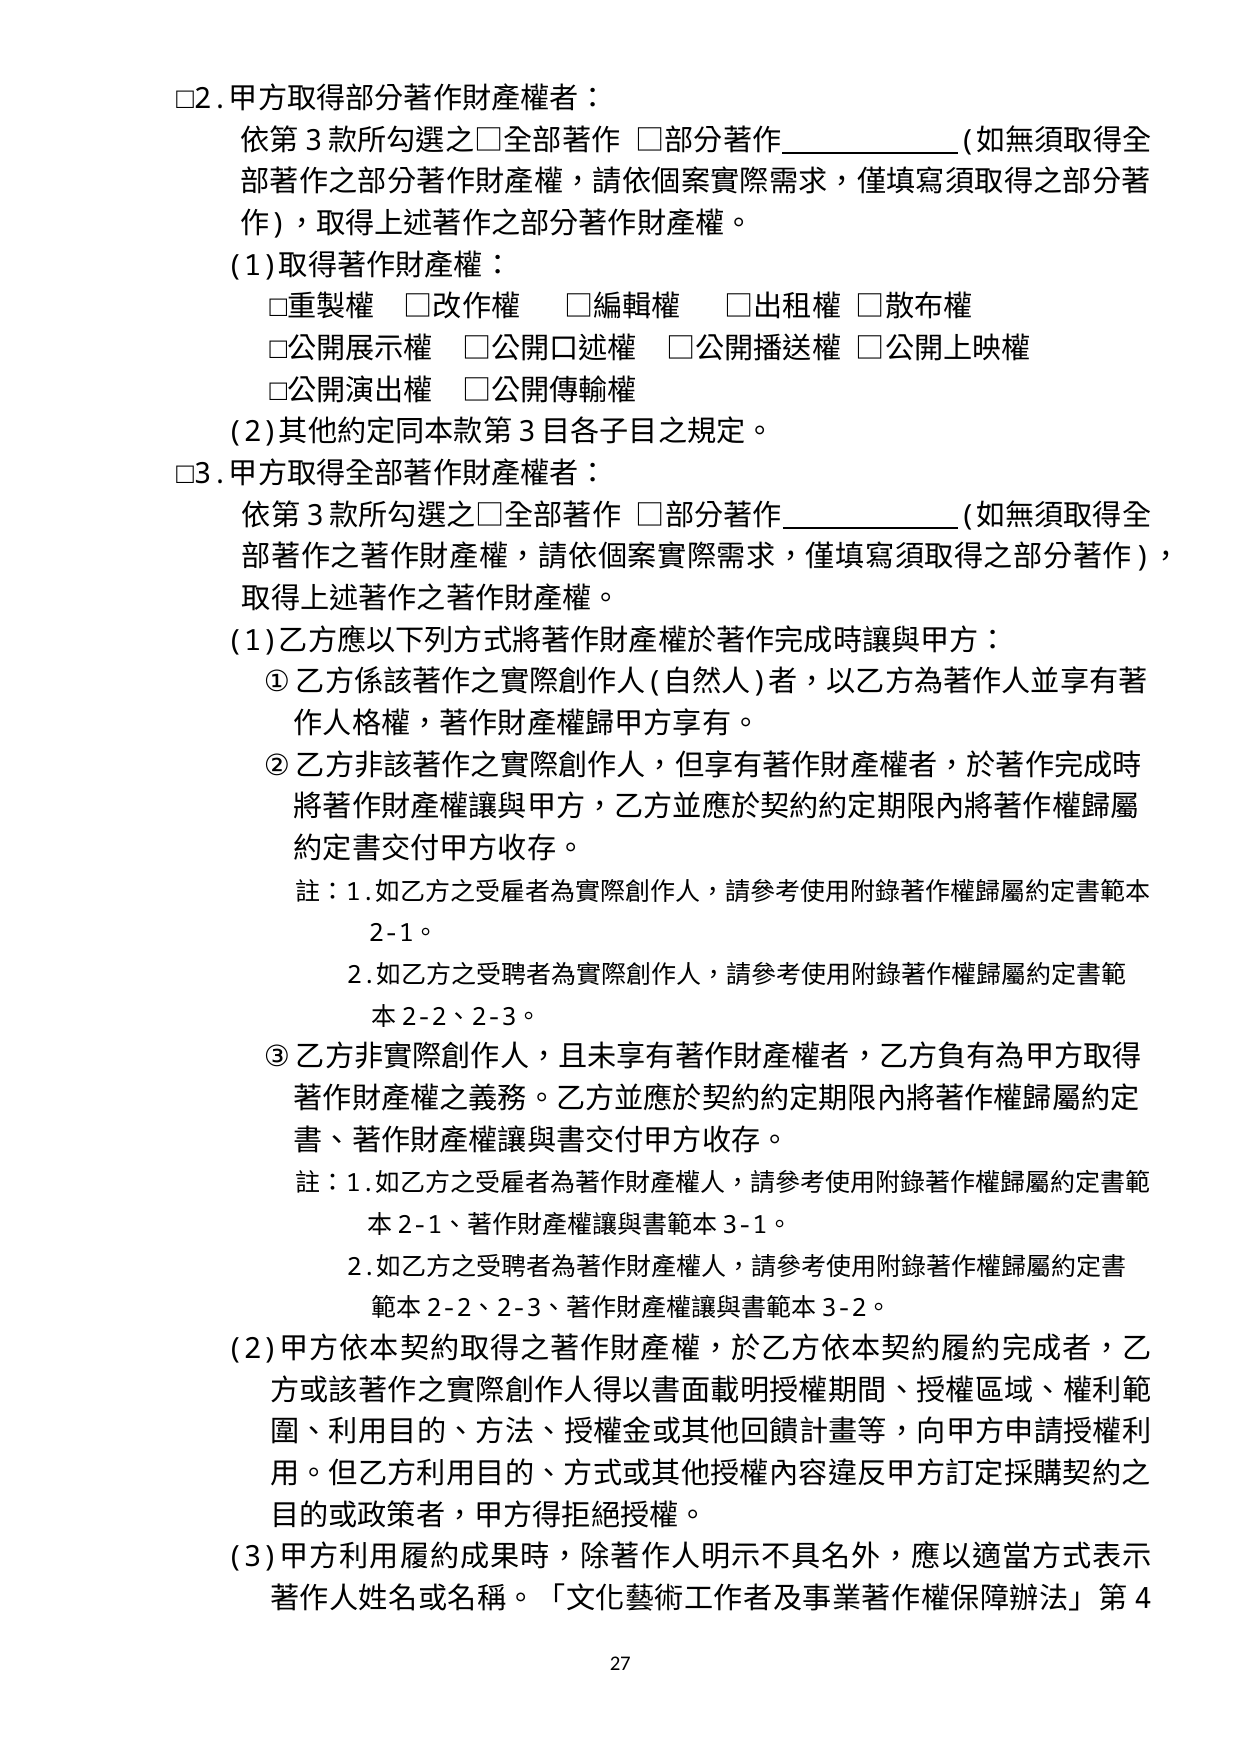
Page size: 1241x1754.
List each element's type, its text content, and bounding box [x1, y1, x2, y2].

text ③乙方非實際創作人，且未享有著作財產權者，乙方負有為甲方取得著作財產權之義務。乙方並應於契約約定期限內將著作權歸屬約定書、著作財產權讓與書交付甲方收存。 [264, 1033, 1152, 1158]
text 2.如乙方之受聘者為實際創作人，請參考使用附錄著作權歸屬約定書範本2-2、2-3。 [347, 950, 1152, 1033]
text ②乙方非該著作之實際創作人，但享有著作財產權者，於著作完成時將著作財產權讓與甲方，乙方並應於契約約定期限內將著作權歸屬約定書交付甲方收存。 [264, 742, 1152, 867]
text 註：1.如乙方之受雇者為實際創作人，請參考使用附錄著作權歸屬約定書範本2-1。 [296, 867, 1152, 950]
text (3)甲方利用履約成果時，除著作人明示不具名外，應以適當方式表示著作人姓名或名稱。「文化藝術工作者及事業著作權保障辦法」第4條關於著作人格權規定，依著作利用之目的及方法，於表示顯有困難，或不違反社會使用慣例者，得省略著作人之姓名或名稱。 [226, 1533, 1152, 1617]
text (2)甲方依本契約取得之著作財產權，於乙方依本契約履約完成者，乙方或該著作之實際創作人得以書面載明授權期間、授權區域、權利範圍、利用目的、方法、授權金或其他回饋計畫等，向甲方申請授權利用。但乙方利用目的、方式或其他授權內容違反甲方訂定採購契約之目的或政策者，甲方得拒絕授權。 [226, 1325, 1152, 1533]
text (1)乙方應以下列方式將著作財產權於著作完成時讓與甲方： [226, 617, 1152, 658]
text 依第3款所勾選之□全部著作 □部分著作 (如無須取得全部著作之部分著作財產權，請依個案實際需求，僅填寫須取得之部分著作)，取得上述著作之部分著作財產權。 [240, 117, 1152, 242]
text □公開演出權 □公開傳輸權 [269, 367, 1152, 408]
text 註：1.如乙方之受雇者為著作財產權人，請參考使用附錄著作權歸屬約定書範本2-1、著作財產權讓與書範本3-1。 [296, 1158, 1152, 1242]
text ①乙方係該著作之實際創作人(自然人)者，以乙方為著作人並享有著作人格權，著作財產權歸甲方享有。 [264, 658, 1152, 742]
text 依第3款所勾選之□全部著作 □部分著作 (如無須取得全部著作之著作財產權，請依個案實際需求，僅填寫須取得之部分著作)，取得上述著作之著作財產權。 [242, 492, 1152, 617]
text □公開展示權 □公開口述權 □公開播送權 □公開上映權 [269, 325, 1152, 367]
text 2.如乙方之受聘者為著作財產權人，請參考使用附錄著作權歸屬約定書範本2-2、2-3、著作財產權讓與書範本3-2。 [347, 1242, 1152, 1325]
text □3.甲方取得全部著作財產權者： [176, 450, 1152, 492]
text (1)取得著作財產權： [226, 242, 1152, 283]
text (2)其他約定同本款第3目各子目之規定。 [226, 408, 1152, 450]
text □2.甲方取得部分著作財產權者： [176, 75, 1152, 117]
text □重製權 □改作權 □編輯權 □出租權 □散布權 [269, 283, 1152, 325]
